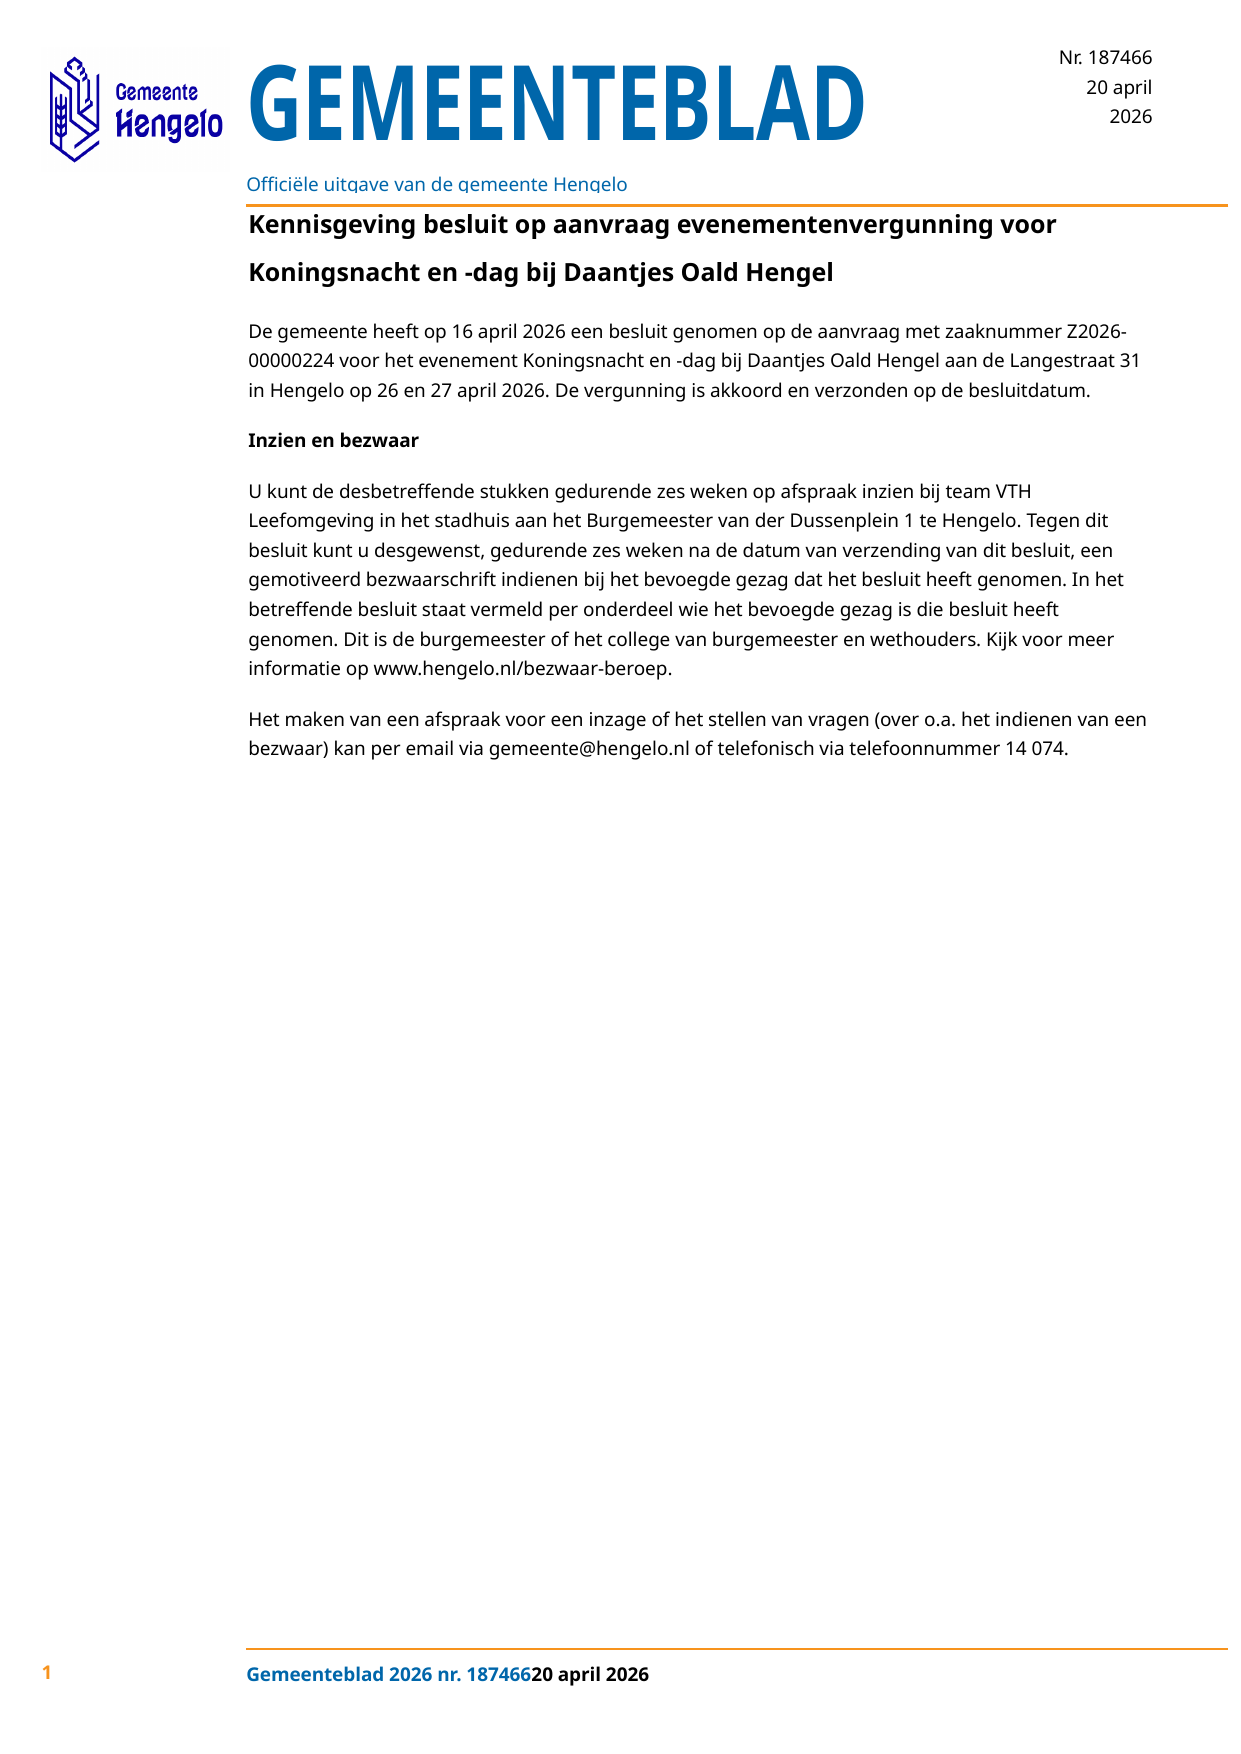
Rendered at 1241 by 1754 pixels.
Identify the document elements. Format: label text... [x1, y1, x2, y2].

text De gemeente heeft op 16 april 2026 een besluit genomen op de aanvraag met zaaknummer Z2026-00000224 voor het evenement Koningsnacht en -dag bij Daantjes Oald Hengel aan de Langestraat 31 in Hengelo op 26 en 27 april 2026. De vergunning is akkoord en verzonden op de besluitdatum. [248, 318, 1152, 403]
text Het maken van een afspraak voor een inzage of het stellen van vragen (over o.a. het indienen van een bezwaar) kan per email via gemeente@hengelo.nl of telefonisch via telefoonnummer 14 074. [248, 706, 1152, 761]
text Kennisgeving besluit op aanvraag evenementenvergunning voor Koningsnacht en -dag bij Daantjes Oald Hengel [248, 207, 1152, 288]
text Inzien en bezwaar [248, 427, 1152, 453]
text U kunt de desbetreffende stukken gedurende zes weken op afspraak inzien bij team VTH Leefomgeving in het stadhuis aan het Burgemeester van der Dussenplein 1 te Hengelo. Tegen dit besluit kunt u desgewenst, gedurende zes weken na de datum van verzending van dit besluit, een gemotiveerd bezwaarschrift indienen bij het bevoegde gezag dat het besluit heeft genomen. In het betreffende besluit staat vermeld per onderdeel wie het bevoegde gezag is die besluit heeft genomen. Dit is de burgemeester of het college van burgemeester en wethouders. Kijk voor meer informatie op www.hengelo.nl/bezwaar-beroep. [248, 478, 1152, 681]
picture [41, 47, 231, 172]
